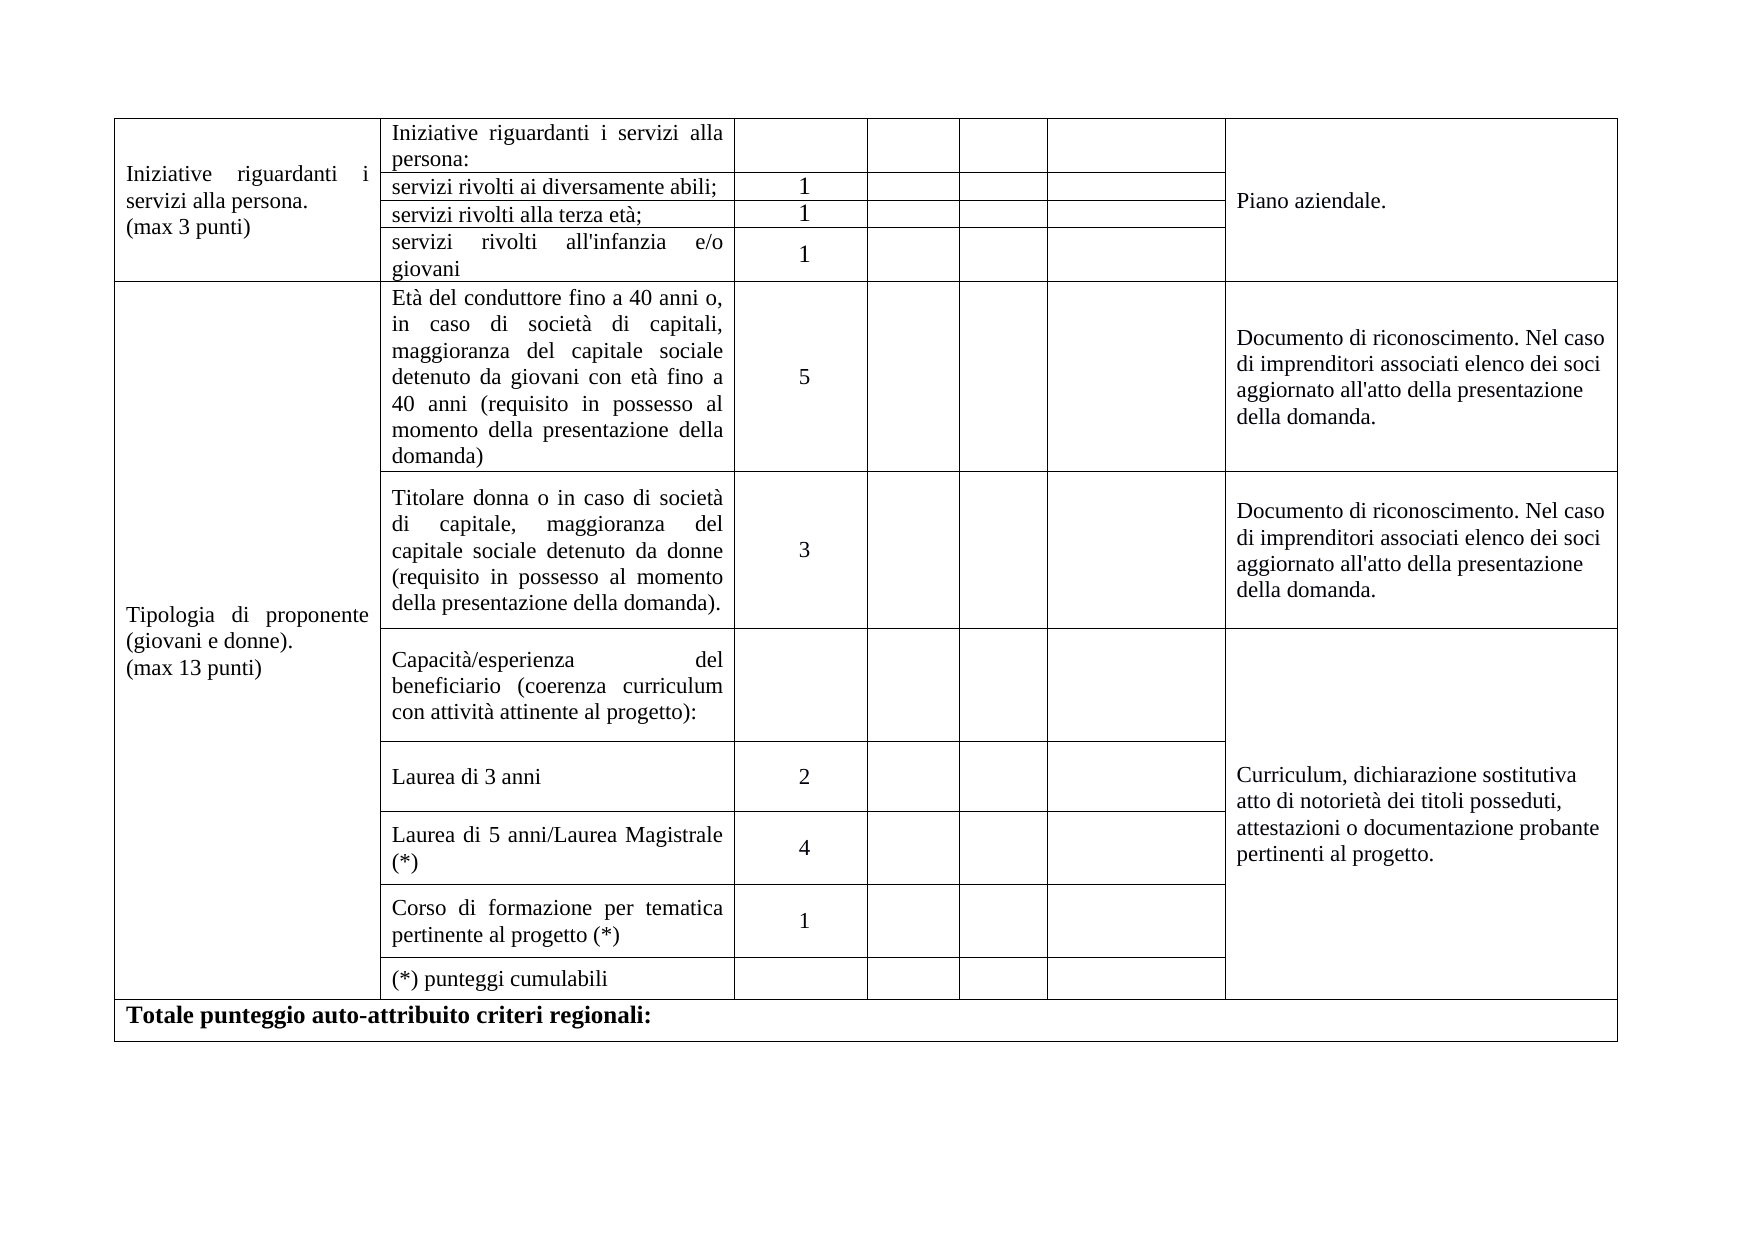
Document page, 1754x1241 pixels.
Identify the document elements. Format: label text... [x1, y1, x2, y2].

table_cell 4 [735, 812, 867, 883]
table_cell Totale punteggio auto-attribuito criteri regionali: [115, 1000, 1617, 1041]
table_cell [735, 119, 867, 172]
table_cell [960, 173, 1047, 199]
table_cell [868, 173, 959, 199]
table_cell 1 [735, 201, 867, 227]
table_cell [868, 472, 959, 628]
table_cell [960, 201, 1047, 227]
table_cell 1 [735, 228, 867, 281]
table_cell Piano aziendale. [1226, 119, 1617, 281]
table_cell [960, 228, 1047, 281]
table_cell [1048, 119, 1225, 172]
table_cell Documento di riconoscimento. Nel caso di imprenditori associati elenco dei soci aggiornato all'atto della presentazione della domanda. [1226, 282, 1617, 471]
table_cell [960, 472, 1047, 628]
table_cell Iniziative riguardanti i servizi alla persona: [381, 119, 734, 172]
table_cell [735, 629, 867, 741]
table_cell 1 [735, 173, 867, 199]
table_cell [868, 629, 959, 741]
table_cell [868, 742, 959, 811]
table_cell [1048, 629, 1225, 741]
table_cell 2 [735, 742, 867, 811]
table_cell [1048, 958, 1225, 999]
table_cell [960, 282, 1047, 471]
table_cell Corso di formazione per tematica pertinente al progetto (*) [381, 885, 734, 957]
table_cell (*) punteggi cumulabili [381, 958, 734, 999]
table_cell Curriculum, dichiarazione sostitutiva atto di notorietà dei titoli posseduti, attestazioni o documentazione probante pertinenti al progetto. [1226, 629, 1617, 999]
table_cell 3 [735, 472, 867, 628]
table_cell Titolare donna o in caso di società di capitale, maggioranza del capitale sociale detenuto da donne (requisito in possesso al momento della presentazione della domanda). [381, 472, 734, 628]
table_cell [868, 958, 959, 999]
table_cell [960, 958, 1047, 999]
table_cell [1048, 472, 1225, 628]
table_cell Età del conduttore fino a 40 anni o, in caso di società di capitali, maggioranza del capitale sociale detenuto da giovani con età fino a 40 anni (requisito in possesso al momento della presentazione della domanda) [381, 282, 734, 471]
table_cell [960, 742, 1047, 811]
table_cell 5 [735, 282, 867, 471]
table_cell [1048, 885, 1225, 957]
table_cell [868, 282, 959, 471]
table_cell [960, 119, 1047, 172]
table_cell [960, 885, 1047, 957]
table_cell [868, 201, 959, 227]
table_cell [868, 228, 959, 281]
table_cell [868, 812, 959, 883]
table_cell servizi rivolti alla terza età; [381, 201, 734, 227]
table_cell Iniziative riguardanti i servizi alla persona. (max 3 punti) [115, 119, 380, 281]
table_cell [1048, 812, 1225, 883]
table_cell 1 [735, 885, 867, 957]
table_cell [1048, 173, 1225, 199]
table_cell [1048, 742, 1225, 811]
table_cell [1048, 282, 1225, 471]
table_cell Documento di riconoscimento. Nel caso di imprenditori associati elenco dei soci aggiornato all'atto della presentazione della domanda. [1226, 472, 1617, 628]
table_cell Laurea di 5 anni/Laurea Magistrale (*) [381, 812, 734, 883]
table_cell [1048, 201, 1225, 227]
table_cell servizi rivolti all'infanzia e/o giovani [381, 228, 734, 281]
table_cell [868, 119, 959, 172]
table_cell Tipologia di proponente (giovani e donne). (max 13 punti) [115, 282, 380, 999]
table_cell [868, 885, 959, 957]
table_cell [960, 812, 1047, 883]
table_cell [960, 629, 1047, 741]
table_cell [735, 958, 867, 999]
table_cell [1048, 228, 1225, 281]
table_cell Capacità/esperienza del beneficiario (coerenza curriculum con attività attinente al progetto): [381, 629, 734, 741]
table_cell servizi rivolti ai diversamente abili; [381, 173, 734, 199]
table_cell Laurea di 3 anni [381, 742, 734, 811]
